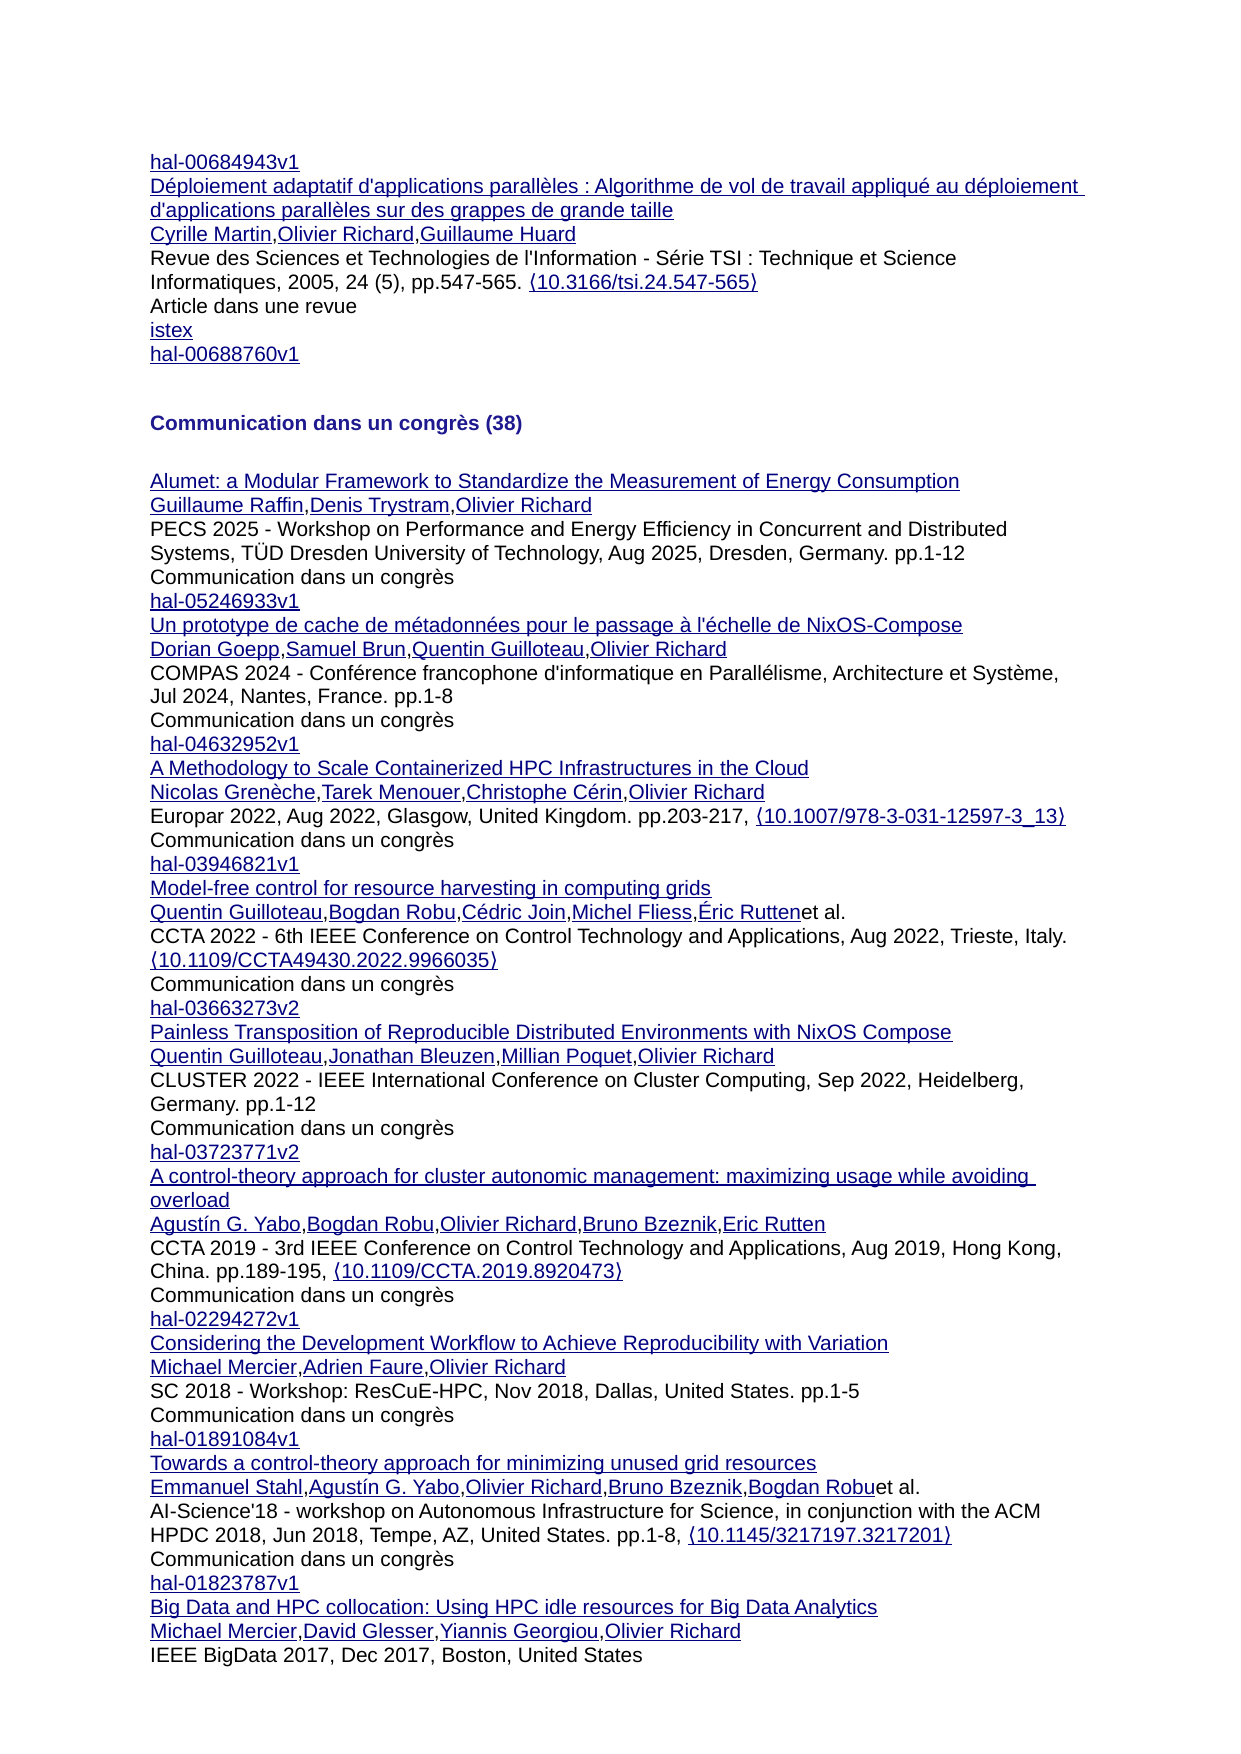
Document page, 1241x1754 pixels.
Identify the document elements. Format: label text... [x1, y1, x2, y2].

subtitle Communication dans un congrès (38) [150, 410, 1090, 434]
table_cell Big Data and HPC collocation: Using HPC idle resources for Big Data Analytics Michael Mercier,David Glesser,Yiannis Georgiou,Olivier Richard IEEE BigData 2017, Dec 2017, Boston, United States [150, 1595, 1090, 1667]
table_cell A control-theory approach for cluster autonomic management: maximizing usage while avoiding overload Agustín G. Yabo,Bogdan Robu,Olivier Richard,Bruno Bzeznik,Eric Rutten CCTA 2019 - 3rd IEEE Conference on Control Technology and Applications, Aug 2019, Hong Kong, China. pp.189-195, ⟨10.1109/CCTA.2019.8920473⟩ Communication dans un congrès hal-02294272v1 [150, 1164, 1090, 1331]
table_cell Towards a control-theory approach for minimizing unused grid resources Emmanuel Stahl,Agustín G. Yabo,Olivier Richard,Bruno Bzeznik,Bogdan Robuet al. AI-Science'18 - workshop on Autonomous Infrastructure for Science, in conjunction with the ACM HPDC 2018, Jun 2018, Tempe, AZ, United States. pp.1-8, ⟨10.1145/3217197.3217201⟩ Communication dans un congrès hal-01823787v1 [150, 1451, 1090, 1595]
table_cell A Methodology to Scale Containerized HPC Infrastructures in the Cloud Nicolas Grenèche,Tarek Menouer,Christophe Cérin,Olivier Richard Europar 2022, Aug 2022, Glasgow, United Kingdom. pp.203-217, ⟨10.1007/978-3-031-12597-3_13⟩ Communication dans un congrès hal-03946821v1 [150, 756, 1090, 876]
table_cell Model-free control for resource harvesting in computing grids Quentin Guilloteau,Bogdan Robu,Cédric Join,Michel Fliess,Éric Ruttenet al. CCTA 2022 - 6th IEEE Conference on Control Technology and Applications, Aug 2022, Trieste, Italy. ⟨10.1109/CCTA49430.2022.9966035⟩ Communication dans un congrès hal-03663273v2 [150, 876, 1090, 1020]
table_cell Painless Transposition of Reproducible Distributed Environments with NixOS Compose Quentin Guilloteau,Jonathan Bleuzen,Millian Poquet,Olivier Richard CLUSTER 2022 - IEEE International Conference on Cluster Computing, Sep 2022, Heidelberg, Germany. pp.1-12 Communication dans un congrès hal-03723771v2 [150, 1020, 1090, 1163]
table_cell Considering the Development Workflow to Achieve Reproducibility with Variation Michael Mercier,Adrien Faure,Olivier Richard SC 2018 - Workshop: ResCuE-HPC, Nov 2018, Dallas, United States. pp.1-5 Communication dans un congrès hal-01891084v1 [150, 1331, 1090, 1451]
table_cell hal-00684943v1 [150, 150, 1090, 174]
table_header Alumet: a Modular Framework to Standardize the Measurement of Energy Consumption Guillaume Raffin,Denis Trystram,Olivier Richard PECS 2025 - Workshop on Performance and Energy Efficiency in Concurrent and Distributed Systems, TÜD Dresden University of Technology, Aug 2025, Dresden, Germany. pp.1-12 Communication dans un congrès hal-05246933v1 [150, 469, 1090, 612]
table_cell Un prototype de cache de métadonnées pour le passage à l'échelle de NixOS-Compose Dorian Goepp,Samuel Brun,Quentin Guilloteau,Olivier Richard COMPAS 2024 - Conférence francophone d'informatique en Parallélisme, Architecture et Système, Jul 2024, Nantes, France. pp.1-8 Communication dans un congrès hal-04632952v1 [150, 613, 1090, 756]
table_cell Déploiement adaptatif d'applications parallèles : Algorithme de vol de travail appliqué au déploiement d'applications parallèles sur des grappes de grande taille Cyrille Martin,Olivier Richard,Guillaume Huard Revue des Sciences et Technologies de l'Information - Série TSI : Technique et Science Informatiques, 2005, 24 (5), pp.547-565. ⟨10.3166/tsi.24.547-565⟩ Article dans une revue istex hal-00688760v1 [150, 174, 1090, 366]
